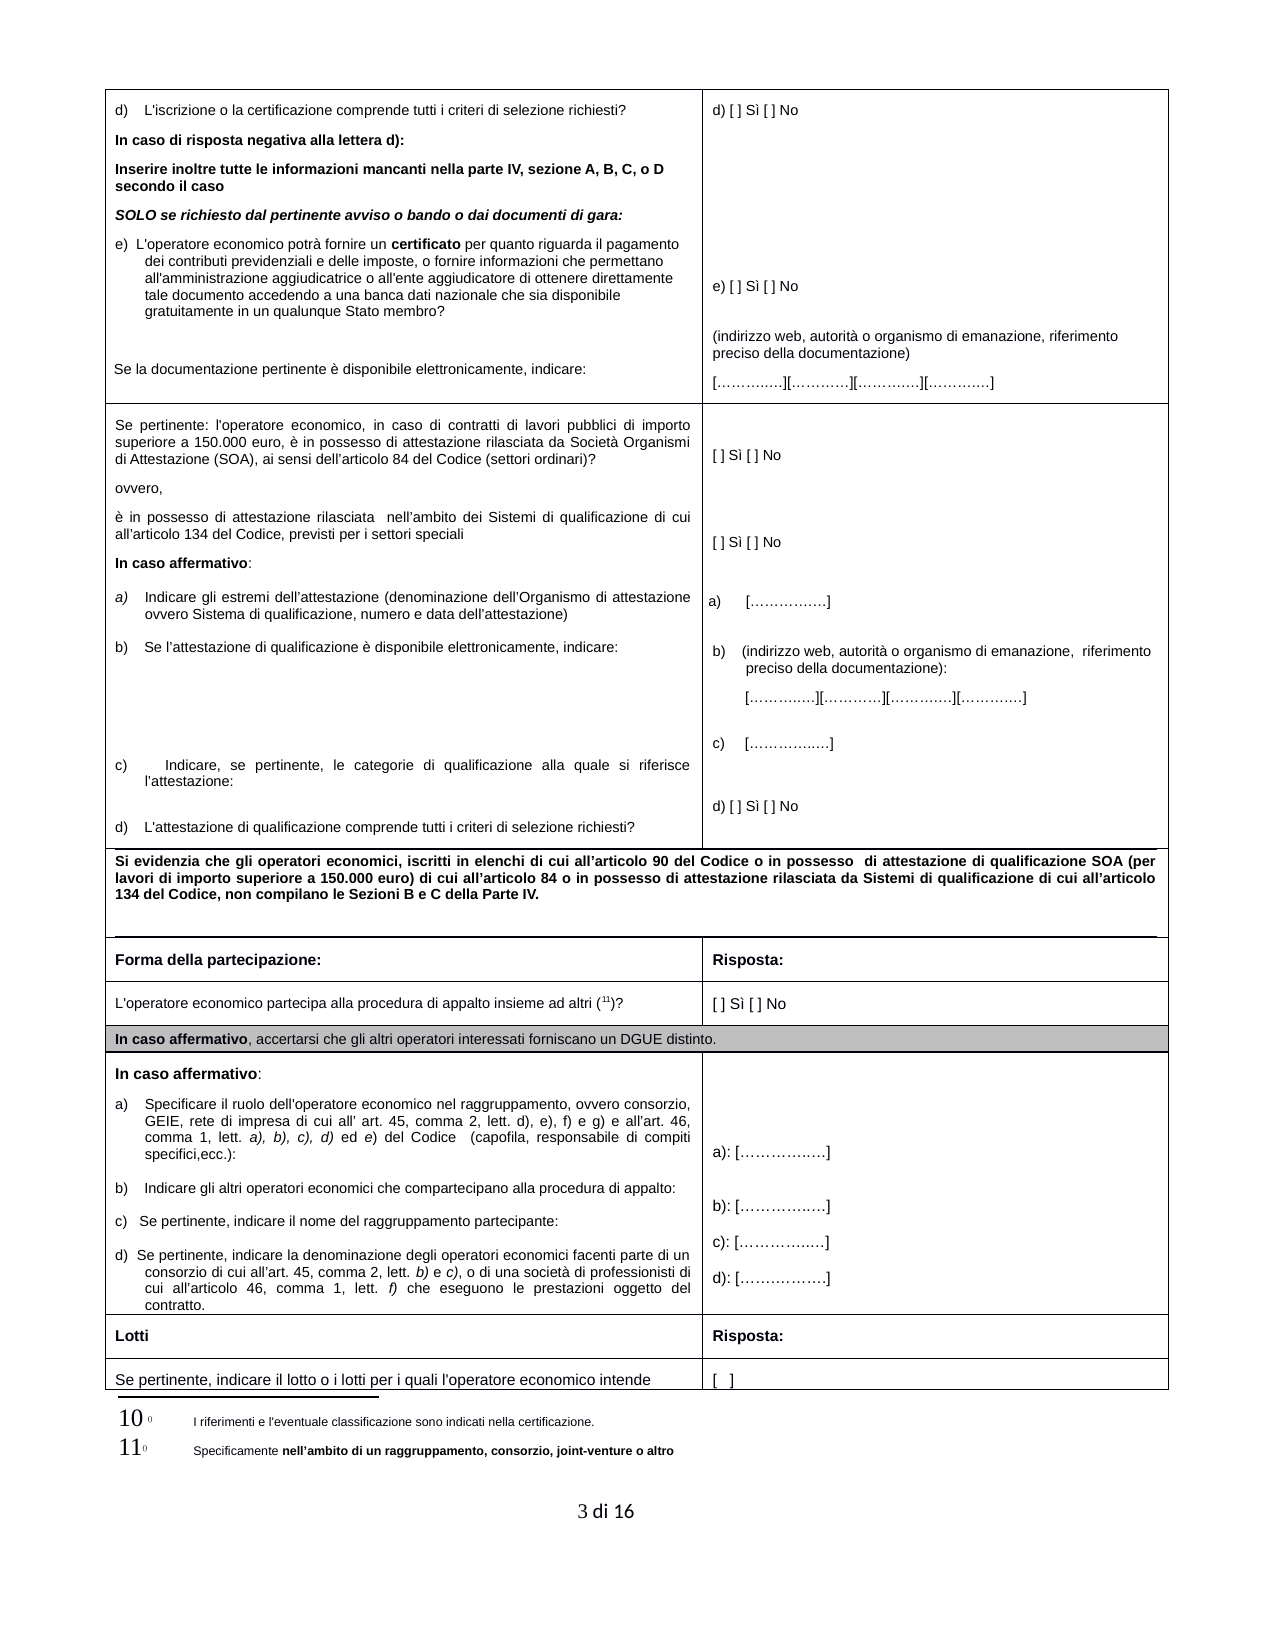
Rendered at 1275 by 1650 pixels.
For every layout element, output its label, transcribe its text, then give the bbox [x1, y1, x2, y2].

table_cell a): […………..…] b): […………..…] c): […………..…] d): […….……….] [703, 1053, 1168, 1313]
table_cell Si evidenzia che gli operatori economici, iscritti in elenchi di cui all’articolo 90 del Codice o in possesso di attestazione di qualificazione SOA (per lavori di importo superiore a 150.000 euro) di cui all’articolo 84 o in possesso di attestazione rilasciata da Sistemi di qualificazione di cui all’articolo 134 del Codice, non compilano le Sezioni B e C della Parte IV. [106, 849, 1168, 937]
table_cell Lotti [106, 1315, 702, 1358]
table_cell Se pertinente: l'operatore economico, in caso di contratti di lavori pubblici di importo superiore a 150.000 euro, è in possesso di attestazione rilasciata da Società Organismi di Attestazione (SOA), ai sensi dell’articolo 84 del Codice (settori ordinari)? ovvero, è in possesso di attestazione rilasciata nell’ambito dei Sistemi di qualificazione di cui all’articolo 134 del Codice, previsti per i settori speciali In caso affermativo: Indicare gli estremi dell’attestazione (denominazione dell’Organismo di attestazione ovvero Sistema di qualificazione, numero e data dell’attestazione) b) Se l’attestazione di qualificazione è disponibile elettronicamente, indicare: c) Indicare, se pertinente, le categorie di qualificazione alla quale si riferisce l’attestazione: d) L'attestazione di qualificazione comprende tutti i criteri di selezione richiesti? [106, 404, 702, 848]
table_cell Forma della partecipazione: [106, 938, 702, 981]
table_cell In caso affermativo: Specificare il ruolo dell'operatore economico nel raggruppamento, ovvero consorzio, GEIE, rete di impresa di cui all’ art. 45, comma 2, lett. d), e), f) e g) e all’art. 46, comma 1, lett. a), b), c), d) ed e) del Codice (capofila, responsabile di compiti specifici,ecc.): b) Indicare gli altri operatori economici che compartecipano alla procedura di appalto: c) Se pertinente, indicare il nome del raggruppamento partecipante: d) Se pertinente, indicare la denominazione degli operatori economici facenti parte di un consorzio di cui all’art. 45, comma 2, lett. b) e c), o di una società di professionisti di cui all’articolo 46, comma 1, lett. f) che eseguono le prestazioni oggetto del contratto. [106, 1053, 702, 1313]
table_cell [ ] [703, 1359, 1168, 1389]
table_cell d) [ ] Sì [ ] No e) [ ] Sì [ ] No (indirizzo web, autorità o organismo di emanazione, riferimento preciso della documentazione) [………..…][…………][……….…][……….…] [703, 90, 1168, 403]
table_cell In caso affermativo, accertarsi che gli altri operatori interessati forniscano un DGUE distinto. [106, 1026, 1168, 1051]
table_cell Se pertinente, indicare il lotto o i lotti per i quali l'operatore economico intende [106, 1359, 702, 1389]
table_cell Risposta: [703, 1315, 1168, 1358]
table_cell Risposta: [703, 938, 1168, 981]
table_cell L'operatore economico partecipa alla procedura di appalto insieme ad altri ()? [106, 982, 702, 1025]
table_cell [ ] Sì [ ] No [ ] Sì [ ] No [………….…] b) (indirizzo web, autorità o organismo di emanazione, riferimento preciso della documentazione): [………..…][…………][……….…][……….…] c) […………..…] d) [ ] Sì [ ] No [703, 404, 1168, 848]
table_cell Se pertinente: l'operatore economico è iscritto in un elenco ufficiale di imprenditori, fornitori, o prestatori di servizi o possiede una certificazione rilasciata da organismi accreditati, ai sensi dell’articolo 90 del Codice ? In caso affermativo: Rispondere compilando le altre parti di questa sezione, la sezione B e, ove pertinente, la sezione C della presente parte, la parte III, la parte V se applicabile, e in ogni caso compilare e firmare la parte VI. Indicare la denominazione dell'elenco o del certificato e, se pertinente, il pertinente numero di iscrizione o della certificazione b) Se il certificato di iscrizione o la certificazione è disponibile elettronicamente, indicare: c) Indicare i riferimenti in base ai quali è stata ottenuta l'iscrizione o la certificazione e, se pertinente, la classificazione ricevuta nell'elenco ufficiale (): d) L'iscrizione o la certificazione comprende tutti i criteri di selezione richiesti? In caso di risposta negativa alla lettera d): Inserire inoltre tutte le informazioni mancanti nella parte IV, sezione A, B, C, o D secondo il caso SOLO se richiesto dal pertinente avviso o bando o dai documenti di gara: e) L'operatore economico potrà fornire un certificato per quanto riguarda il pagamento dei contributi previdenziali e delle imposte, o fornire informazioni che permettano all'amministrazione aggiudicatrice o all'ente aggiudicatore di ottenere direttamente tale documento accedendo a una banca dati nazionale che sia disponibile gratuitamente in un qualunque Stato membro? Se la documentazione pertinente è disponibile elettronicamente, indicare: [106, 90, 702, 403]
table_cell [ ] Sì [ ] No [703, 982, 1168, 1025]
